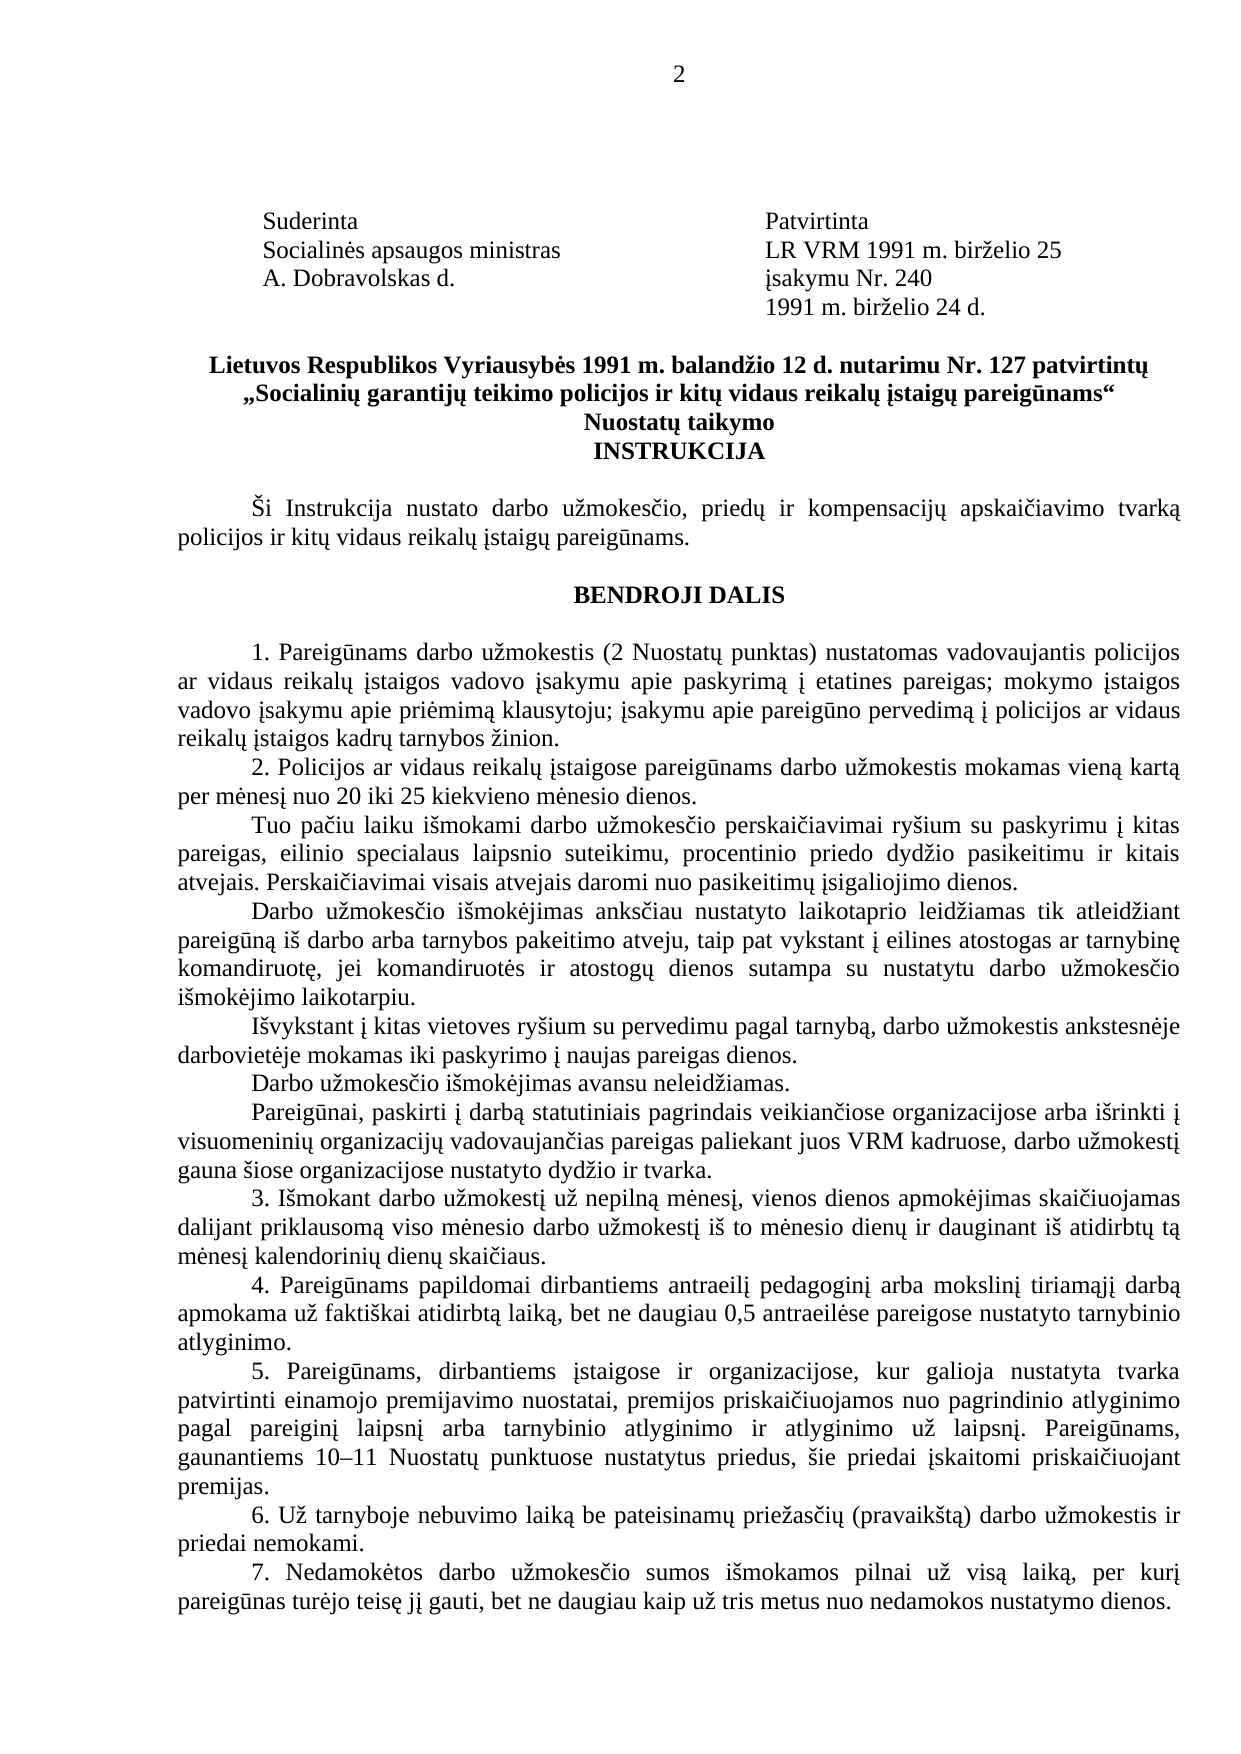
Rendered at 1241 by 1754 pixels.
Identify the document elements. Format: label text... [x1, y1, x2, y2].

text Išvykstant į kitas vietoves ryšium su pervedimu pagal tarnybą, darbo užmokestis ankstesnėje darbovietėje mokamas iki paskyrimo į naujas pareigas dienos. [177, 1011, 1181, 1068]
table_cell įsakymu Nr. 240 [680, 264, 1181, 292]
text Nuostatų taikymo [177, 407, 1181, 436]
text Darbo užmokesčio išmokėjimas avansu neleidžiamas. [177, 1068, 1181, 1097]
table_cell A. Dobravolskas d. [177, 264, 680, 292]
table_cell Socialinės apsaugos ministras [177, 235, 680, 263]
text 7. Nedamokėtos darbo užmokesčio sumos išmokamos pilnai už visą laiką, per kurį pareigūnas turėjo teisę jį gauti, bet ne daugiau kaip už tris metus nuo nedamokos nustatymo dienos. [177, 1557, 1181, 1615]
text Ši Instrukcija nustato darbo užmokesčio, priedų ir kompensacijų apskaičiavimo tvarką policijos ir kitų vidaus reikalų įstaigų pareigūnams. [177, 493, 1181, 551]
table_cell 1991 m. birželio 24 d. [680, 292, 1181, 321]
text BENDROJI DALIS [177, 580, 1181, 608]
text Pareigūnai, paskirti į darbą statutiniais pagrindais veikiančiose organizacijose arba išrinkti į visuomeninių organizacijų vadovaujančias pareigas paliekant juos VRM kadruose, darbo užmokestį gauna šiose organizacijose nustatyto dydžio ir tvarka. [177, 1097, 1181, 1183]
table_cell [177, 292, 680, 321]
text 6. Už tarnyboje nebuvimo laiką be pateisinamų priežasčių (pravaikštą) darbo užmokestis ir priedai nemokami. [177, 1500, 1181, 1557]
text Darbo užmokesčio išmokėjimas anksčiau nustatyto laikotaprio leidžiamas tik atleidžiant pareigūną iš darbo arba tarnybos pakeitimo atveju, taip pat vykstant į eilines atostogas ar tarnybinę komandiruotę, jei komandiruotės ir atostogų dienos sutampa su nustatytu darbo užmokesčio išmokėjimo laikotarpiu. [177, 896, 1181, 1011]
text 5. Pareigūnams, dirbantiems įstaigose ir organizacijose, kur galioja nustatyta tvarka patvirtinti einamojo premijavimo nuostatai, premijos priskaičiuojamos nuo pagrindinio atlyginimo pagal pareiginį laipsnį arba tarnybinio atlyginimo ir atlyginimo už laipsnį. Pareigūnams, gaunantiems 10–11 Nuostatų punktuose nustatytus priedus, šie priedai įskaitomi priskaičiuojant premijas. [177, 1356, 1181, 1500]
text 4. Pareigūnams papildomai dirbantiems antraeilį pedagoginį arba mokslinį tiriamąjį darbą apmokama už faktiškai atidirbtą laiką, bet ne daugiau 0,5 antraeilėse pareigose nustatyto tarnybinio atlyginimo. [177, 1270, 1181, 1356]
table_header Suderinta [177, 206, 680, 235]
text Lietuvos Respublikos Vyriausybės 1991 m. balandžio 12 d. nutarimu Nr. 127 patvirtintų „Socialinių garantijų teikimo policijos ir kitų vidaus reikalų įstaigų pareigūnams“ [177, 350, 1181, 407]
text 2. Policijos ar vidaus reikalų įstaigose pareigūnams darbo užmokestis mokamas vieną kartą per mėnesį nuo 20 iki 25 kiekvieno mėnesio dienos. [177, 752, 1181, 810]
table_header Patvirtinta [680, 206, 1181, 235]
text 1. Pareigūnams darbo užmokestis (2 Nuostatų punktas) nustatomas vadovaujantis policijos ar vidaus reikalų įstaigos vadovo įsakymu apie paskyrimą į etatines pareigas; mokymo įstaigos vadovo įsakymu apie priėmimą klausytoju; įsakymu apie pareigūno pervedimą į policijos ar vidaus reikalų įstaigos kadrų tarnybos žinion. [177, 637, 1181, 752]
text Tuo pačiu laiku išmokami darbo užmokesčio perskaičiavimai ryšium su paskyrimu į kitas pareigas, eilinio specialaus laipsnio suteikimu, procentinio priedo dydžio pasikeitimu ir kitais atvejais. Perskaičiavimai visais atvejais daromi nuo pasikeitimų įsigaliojimo dienos. [177, 810, 1181, 896]
table_cell LR VRM 1991 m. birželio 25 [680, 235, 1181, 263]
text 3. Išmokant darbo užmokestį už nepilną mėnesį, vienos dienos apmokėjimas skaičiuojamas dalijant priklausomą viso mėnesio darbo užmokestį iš to mėnesio dienų ir dauginant iš atidirbtų tą mėnesį kalendorinių dienų skaičiaus. [177, 1183, 1181, 1270]
text INSTRUKCIJA [177, 436, 1181, 465]
